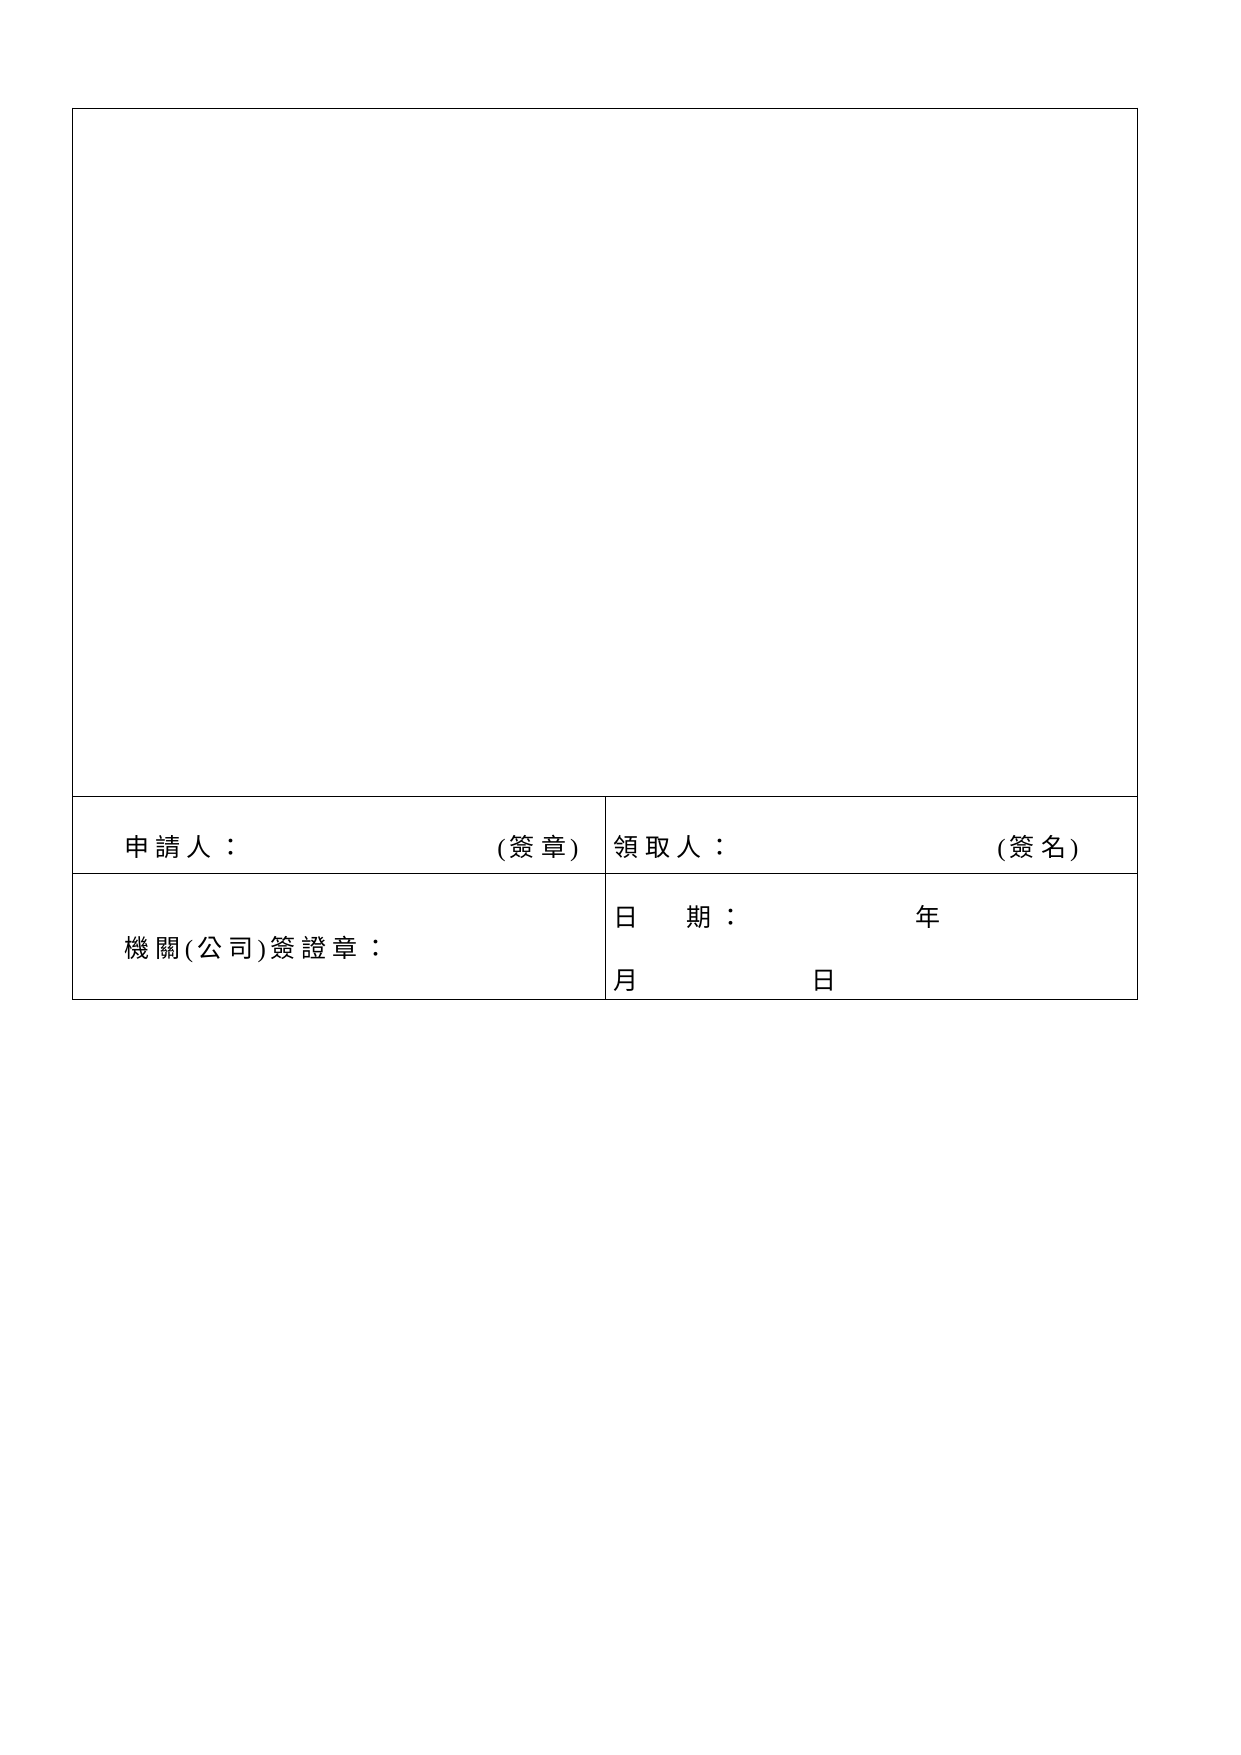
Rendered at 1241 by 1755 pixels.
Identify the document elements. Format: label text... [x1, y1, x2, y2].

table_cell [73, 109, 1137, 796]
table_cell 申請人： (簽章) [73, 797, 605, 873]
table_cell 機關(公司)簽證章： [73, 874, 605, 999]
table_cell 領取人： (簽名) [606, 797, 1137, 873]
table_cell 日 期： 年 月 日 [606, 874, 1137, 999]
